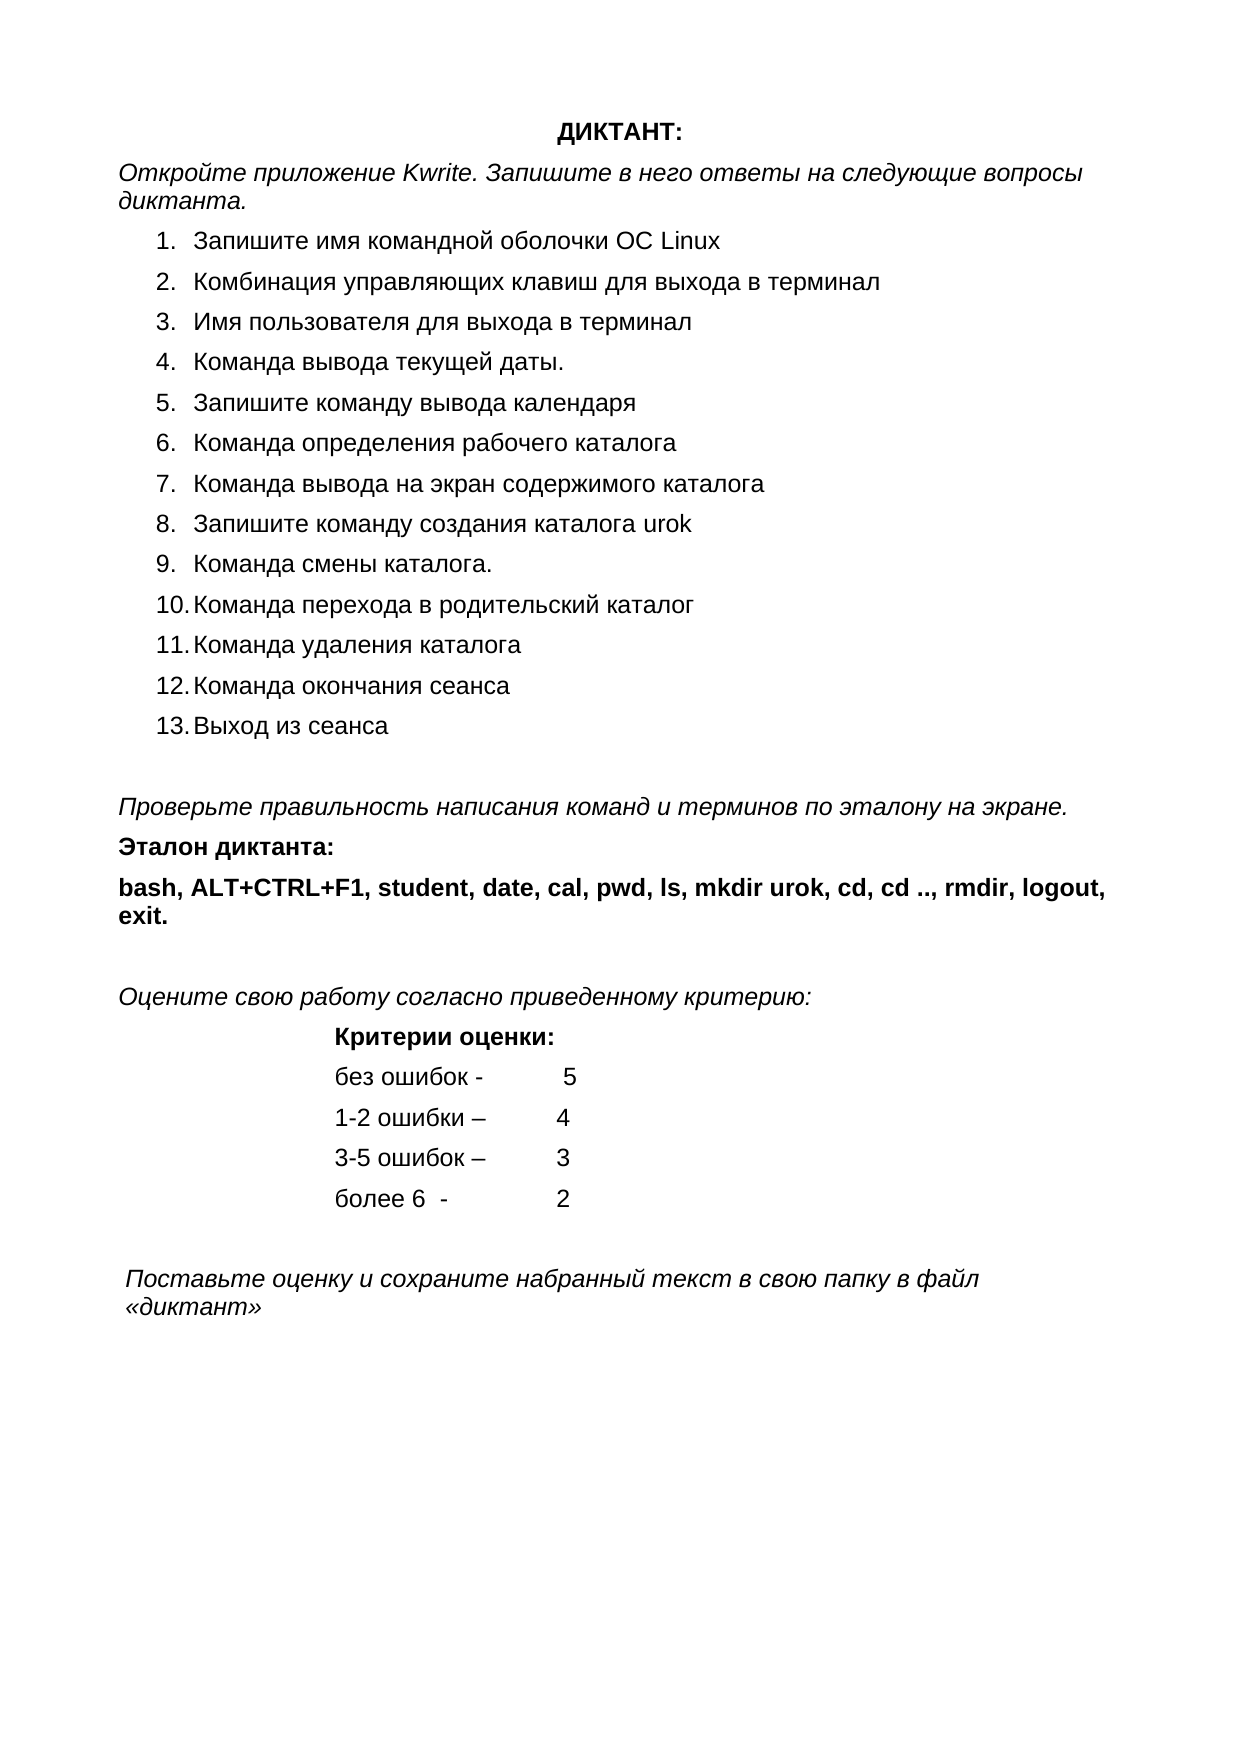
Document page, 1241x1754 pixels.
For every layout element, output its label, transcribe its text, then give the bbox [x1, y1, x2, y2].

text Оцените свою работу согласно приведенному критерию: [118, 982, 1122, 1010]
text Откройте приложение Kwrite. Запишите в него ответы на следующие вопросы диктанта. [118, 158, 1122, 214]
text без ошибок - 5 [334, 1063, 1122, 1091]
list Запишите команду создания каталога urok [156, 510, 1122, 538]
list Команда удаления каталога [156, 631, 1122, 659]
list Команда вывода на экран содержимого каталога [156, 469, 1122, 497]
list Имя пользователя для выхода в терминал [156, 308, 1122, 336]
text Критерии оценки: [334, 1023, 1122, 1051]
list Команда определения рабочего каталога [156, 429, 1122, 457]
list Команда смены каталога. [156, 550, 1122, 578]
text 3-5 ошибок – 3 [334, 1144, 1122, 1172]
text Поставьте оценку и сохраните набранный текст в свою папку в файл «диктант» [125, 1265, 1122, 1321]
text 1-2 ошибки – 4 [334, 1103, 1122, 1131]
list Команда вывода текущей даты. [156, 348, 1122, 376]
list Команда перехода в родительский каталог [156, 591, 1122, 618]
list Команда окончания сеанса [156, 671, 1122, 699]
text bash, ALT+CTRL+F1, student, date, cal, pwd, ls, mkdir urok, cd, cd .., rmdir, logout, exit. [118, 873, 1122, 929]
list Запишите команду вывода календаря [156, 388, 1122, 416]
text Эталон диктанта: [118, 833, 1122, 861]
text Проверьте правильность написания команд и терминов по эталону на экране. [118, 793, 1122, 821]
list Выход из сеанса [156, 712, 1122, 740]
text ДИКТАНТ: [118, 118, 1122, 146]
text более 6 - 2 [334, 1184, 1122, 1212]
list Запишите имя командной оболочки ОС Linux [156, 227, 1122, 255]
list Комбинация управляющих клавиш для выхода в терминал [156, 267, 1122, 295]
